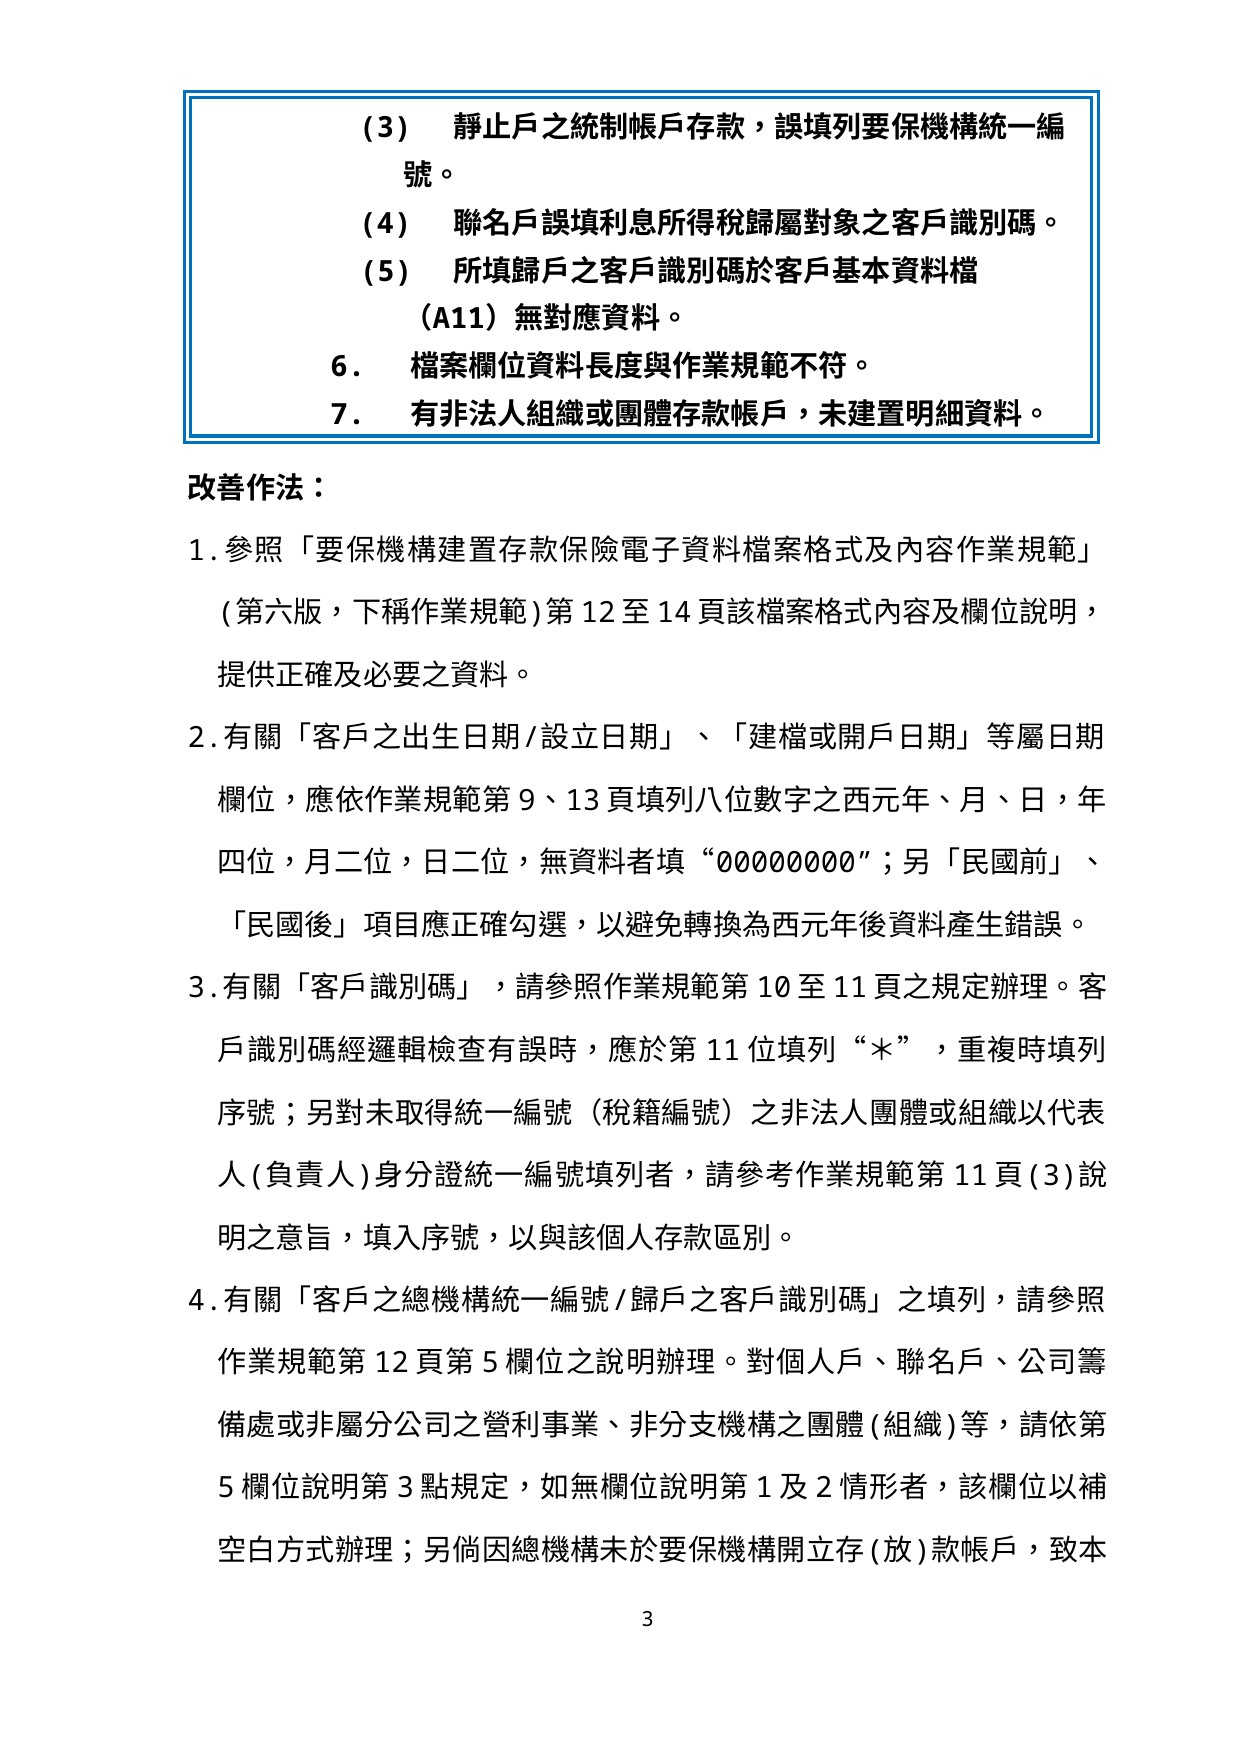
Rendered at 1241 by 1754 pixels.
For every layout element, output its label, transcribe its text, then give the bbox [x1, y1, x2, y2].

text 1.參照「要保機構建置存款保險電子資料檔案格式及內容作業規範」(第六版，下稱作業規範)第12至14頁該檔案格式內容及欄位說明，提供正確及必要之資料。 [187, 506, 1107, 694]
table_header 態樣二：客戶基本資料檔(A11)有下列缺失，影響存款歸戶正確性： 「行業別」填列錯誤或於行業別代碼檔(T28)無對應資料。 「客戶之出生日期/設立日期」欄位，有“型態不符”、誤填為“19110000”、晚於查核基準日或等同「建檔或開戶日期」、或與「建檔或開戶日期」相距久遠（「民國後」誤植為「民國前」致超逾百年），且「客戶狀態碼」註記“正常”，資料顯欠合理情事。 「戶名1」或「客戶戶籍地址」及「客戶通訊地址」欄位均空白或資料欠齊全。 「客戶識別碼」欄位，有下列缺失： 個人戶未以身分證統一編號填列，或身分證統一編號經邏輯檢查錯誤時，未於第11位填列“＊”。 公司戶未以營利事業統一編號填列。 公司籌備處、非法人團體或組織誤以個人身分證統一編號填列。 非隸屬農會之家政班存款專戶，誤以農會統一編號填列。 「客戶之總機構統一編號/歸戶之客戶識別碼」，有下列缺失： 對分公司或分支機構，未填列總公司（總機構）或誤填列互不隸屬之其他公司（機構）統一編號。 公司籌備處、營利事業或非法人團體(組織)誤填列個人（代表人）身分證統一編號或其他事業統一編號。 靜止戶之統制帳戶存款，誤填列要保機構統一編號。 聯名戶誤填利息所得稅歸屬對象之客戶識別碼。 所填歸戶之客戶識別碼於客戶基本資料檔（A11）無對應資料。 檔案欄位資料長度與作業規範不符。 有非法人組織或團體存款帳戶，未建置明細資料。 [188, 93, 1095, 434]
text 4.有關「客戶之總機構統一編號/歸戶之客戶識別碼」之填列，請參照作業規範第12頁第5欄位之說明辦理。對個人戶、聯名戶、公司籌備處或非屬分公司之營利事業、非分支機構之團體(組織)等，請依第5欄位說明第3點規定，如無欄位說明第1及2情形者，該欄位以補空白方式辦理；另倘因總機構未於要保機構開立存(放)款帳戶，致本 [187, 1256, 1107, 1569]
text 3.有關「客戶識別碼」，請參照作業規範第10至11頁之規定辦理。客戶識別碼經邏輯檢查有誤時，應於第11位填列“＊”，重複時填列序號；另對未取得統一編號（稅籍編號）之非法人團體或組織以代表人(負責人)身分證統一編號填列者，請參考作業規範第11頁(3)說明之意旨，填入序號，以與該個人存款區別。 [187, 944, 1107, 1256]
text 改善作法： [187, 444, 1107, 506]
table_header 態樣二：客戶基本資料檔(A11)有下列缺失，影響存款歸戶正確性： 「行業別」填列錯誤或於行業別代碼檔(T28)無對應資料。 「客戶之出生日期/設立日期」欄位，有“型態不符”、誤填為“19110000”、晚於查核基準日或等同「建檔或開戶日期」、或與「建檔或開戶日期」相距久遠（「民國後」誤植為「民國前」致超逾百年），且「客戶狀態碼」註記“正常”，資料顯欠合理情事。 「戶名1」或「客戶戶籍地址」及「客戶通訊地址」欄位均空白或資料欠齊全。 「客戶識別碼」欄位，有下列缺失： 個人戶未以身分證統一編號填列，或身分證統一編號經邏輯檢查錯誤時，未於第11位填列“＊”。 公司戶未以營利事業統一編號填列。 公司籌備處、非法人團體或組織誤以個人身分證統一編號填列。 非隸屬農會之家政班存款專戶，誤以農會統一編號填列。 「客戶之總機構統一編號/歸戶之客戶識別碼」，有下列缺失： 對分公司或分支機構，未填列總公司（總機構）或誤填列互不隸屬之其他公司（機構）統一編號。 公司籌備處、營利事業或非法人團體(組織)誤填列個人（代表人）身分證統一編號或其他事業統一編號。 靜止戶之統制帳戶存款，誤填列要保機構統一編號。 聯名戶誤填利息所得稅歸屬對象之客戶識別碼。 所填歸戶之客戶識別碼於客戶基本資料檔（A11）無對應資料。 檔案欄位資料長度與作業規範不符。 有非法人組織或團體存款帳戶，未建置明細資料。 [192, 99, 1090, 434]
text 2.有關「客戶之出生日期/設立日期」、「建檔或開戶日期」等屬日期欄位，應依作業規範第9、13頁填列八位數字之西元年、月、日，年四位，月二位，日二位，無資料者填“00000000”；另「民國前」、「民國後」項目應正確勾選，以避免轉換為西元年後資料產生錯誤。 [187, 694, 1107, 944]
